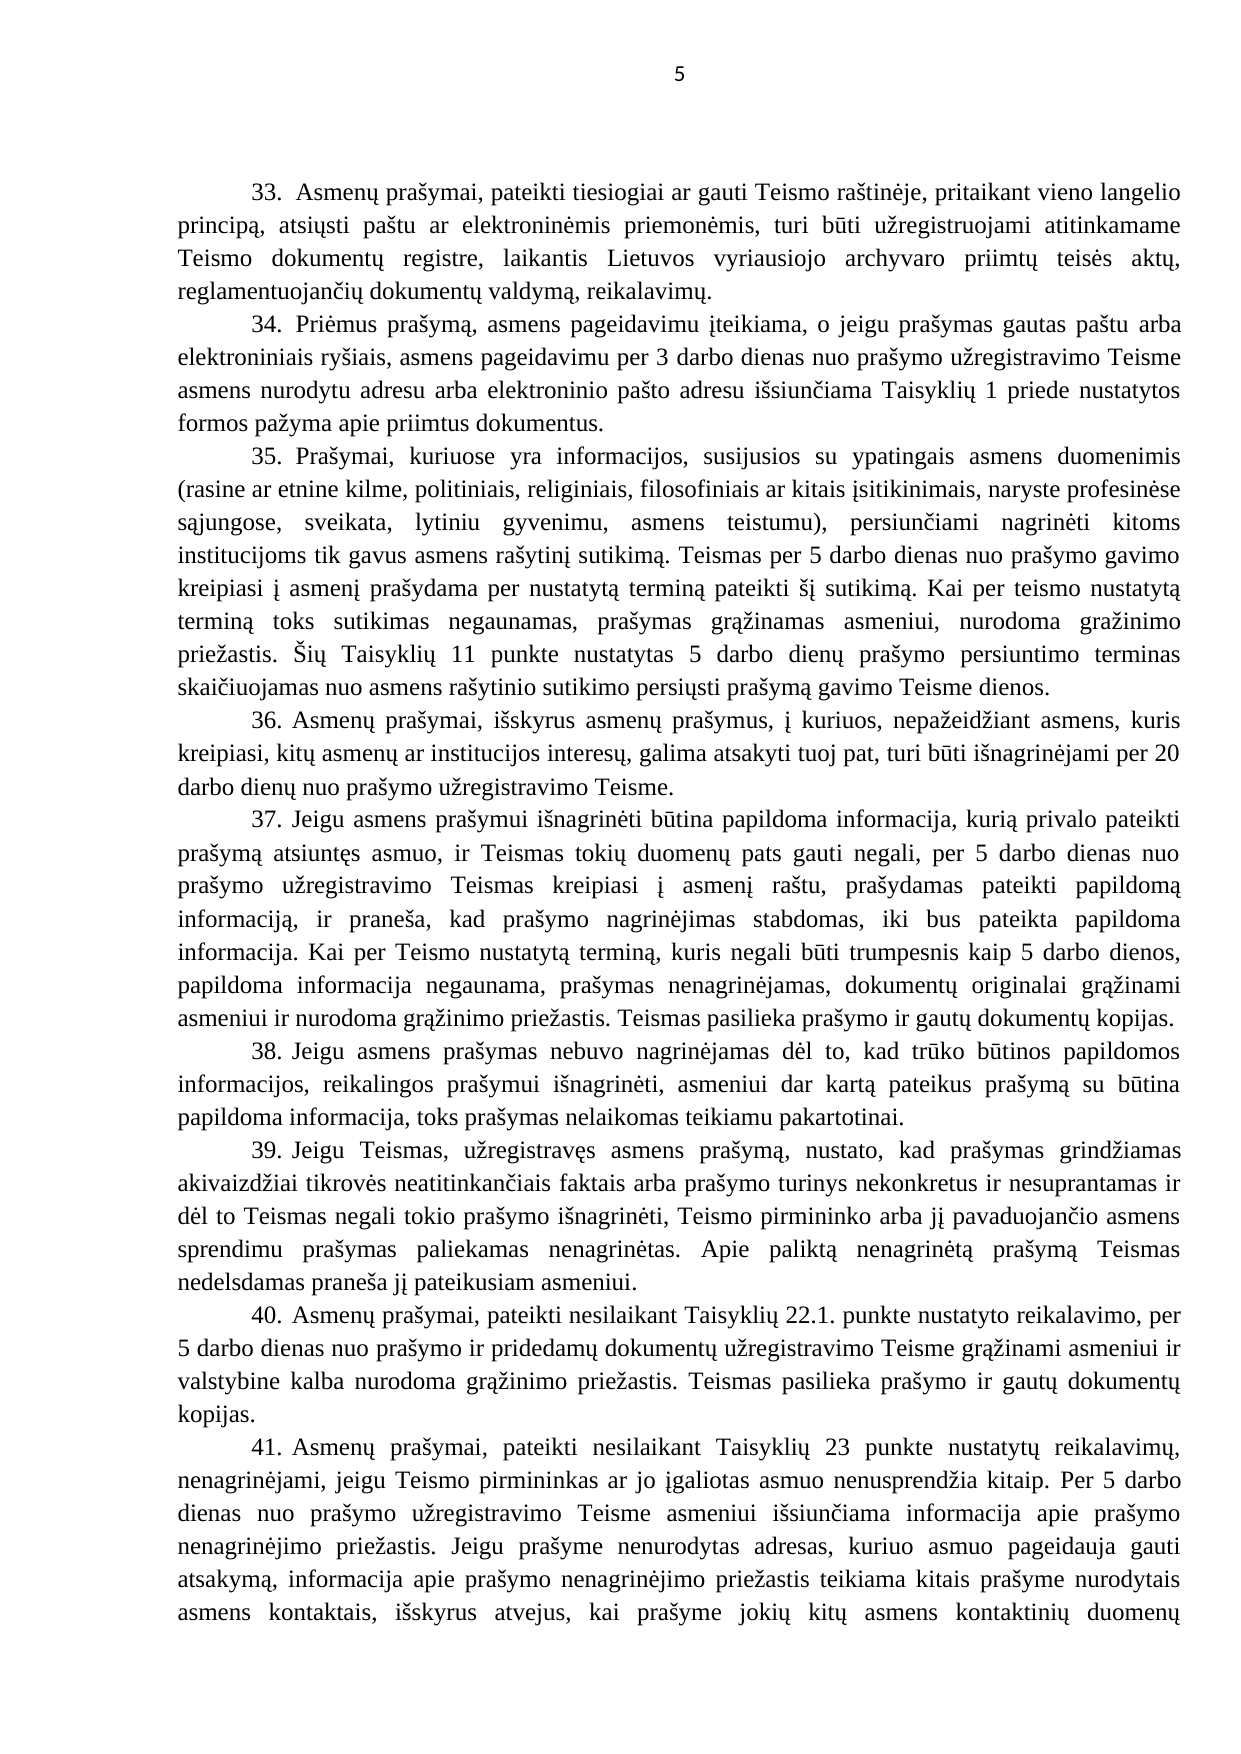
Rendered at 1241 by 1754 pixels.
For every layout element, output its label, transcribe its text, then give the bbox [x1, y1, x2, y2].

text 35. Prašymai, kuriuose yra informacijos, susijusios su ypatingais asmens duomenimis (rasine ar etnine kilme, politiniais, religiniais, filosofiniais ar kitais įsitikinimais, naryste profesinėse sąjungose, sveikata, lytiniu gyvenimu, asmens teistumu), persiunčiami nagrinėti kitoms institucijoms tik gavus asmens rašytinį sutikimą. Teismas per 5 darbo dienas nuo prašymo gavimo kreipiasi į asmenį prašydama per nustatytą terminą pateikti šį sutikimą. Kai per teismo nustatytą terminą toks sutikimas negaunamas, prašymas grąžinamas asmeniui, nurodoma gražinimo priežastis. Šių Taisyklių 11 punkte nustatytas 5 darbo dienų prašymo persiuntimo terminas skaičiuojamas nuo asmens rašytinio sutikimo persiųsti prašymą gavimo Teisme dienos. [177, 441, 1181, 701]
text 34. Priėmus prašymą, asmens pageidavimu įteikiama, o jeigu prašymas gautas paštu arba elektroniniais ryšiais, asmens pageidavimu per 3 darbo dienas nuo prašymo užregistravimo Teisme asmens nurodytu adresu arba elektroninio pašto adresu išsiunčiama Taisyklių 1 priede nustatytos formos pažyma apie priimtus dokumentus. [177, 309, 1181, 437]
text 40. Asmenų prašymai, pateikti nesilaikant Taisyklių 22.1. punkte nustatyto reikalavimo, per 5 darbo dienas nuo prašymo ir pridedamų dokumentų užregistravimo Teisme grąžinami asmeniui ir valstybine kalba nurodoma grąžinimo priežastis. Teismas pasilieka prašymo ir gautų dokumentų kopijas. [177, 1300, 1181, 1428]
text 37. Jeigu asmens prašymui išnagrinėti būtina papildoma informacija, kurią privalo pateikti prašymą atsiuntęs asmuo, ir Teismas tokių duomenų pats gauti negali, per 5 darbo dienas nuo prašymo užregistravimo Teismas kreipiasi į asmenį raštu, prašydamas pateikti papildomą informaciją, ir praneša, kad prašymo nagrinėjimas stabdomas, iki bus pateikta papildoma informacija. Kai per Teismo nustatytą terminą, kuris negali būti trumpesnis kaip 5 darbo dienos, papildoma informacija negaunama, prašymas nenagrinėjamas, dokumentų originalai grąžinami asmeniui ir nurodoma grąžinimo priežastis. Teismas pasilieka prašymo ir gautų dokumentų kopijas. [177, 804, 1181, 1031]
text 38. Jeigu asmens prašymas nebuvo nagrinėjamas dėl to, kad trūko būtinos papildomos informacijos, reikalingos prašymui išnagrinėti, asmeniui dar kartą pateikus prašymą su būtina papildoma informacija, toks prašymas nelaikomas teikiamu pakartotinai. [177, 1036, 1181, 1131]
text 41. Asmenų prašymai, pateikti nesilaikant Taisyklių 23 punkte nustatytų reikalavimų, nenagrinėjami, jeigu Teismo pirmininkas ar jo įgaliotas asmuo nenusprendžia kitaip. Per 5 darbo dienas nuo prašymo užregistravimo Teisme asmeniui išsiunčiama informacija apie prašymo nenagrinėjimo priežastis. Jeigu prašyme nenurodytas adresas, kuriuo asmuo pageidauja gauti atsakymą, informacija apie prašymo nenagrinėjimo priežastis teikiama kitais prašyme nurodytais asmens kontaktais, išskyrus atvejus, kai prašyme jokių kitų asmens kontaktinių duomenų [177, 1432, 1181, 1626]
text 33. Asmenų prašymai, pateikti tiesiogiai ar gauti Teismo raštinėje, pritaikant vieno langelio principą, atsiųsti paštu ar elektroninėmis priemonėmis, turi būti užregistruojami atitinkamame Teismo dokumentų registre, laikantis Lietuvos vyriausiojo archyvaro priimtų teisės aktų, reglamentuojančių dokumentų valdymą, reikalavimų. [177, 177, 1181, 305]
text 39. Jeigu Teismas, užregistravęs asmens prašymą, nustato, kad prašymas grindžiamas akivaizdžiai tikrovės neatitinkančiais faktais arba prašymo turinys nekonkretus ir nesuprantamas ir dėl to Teismas negali tokio prašymo išnagrinėti, Teismo pirmininko arba jį pavaduojančio asmens sprendimu prašymas paliekamas nenagrinėtas. Apie paliktą nenagrinėtą prašymą Teismas nedelsdamas praneša jį pateikusiam asmeniui. [177, 1135, 1181, 1296]
text 36. Asmenų prašymai, išskyrus asmenų prašymus, į kuriuos, nepažeidžiant asmens, kuris kreipiasi, kitų asmenų ar institucijos interesų, galima atsakyti tuoj pat, turi būti išnagrinėjami per 20 darbo dienų nuo prašymo užregistravimo Teisme. [177, 706, 1181, 800]
